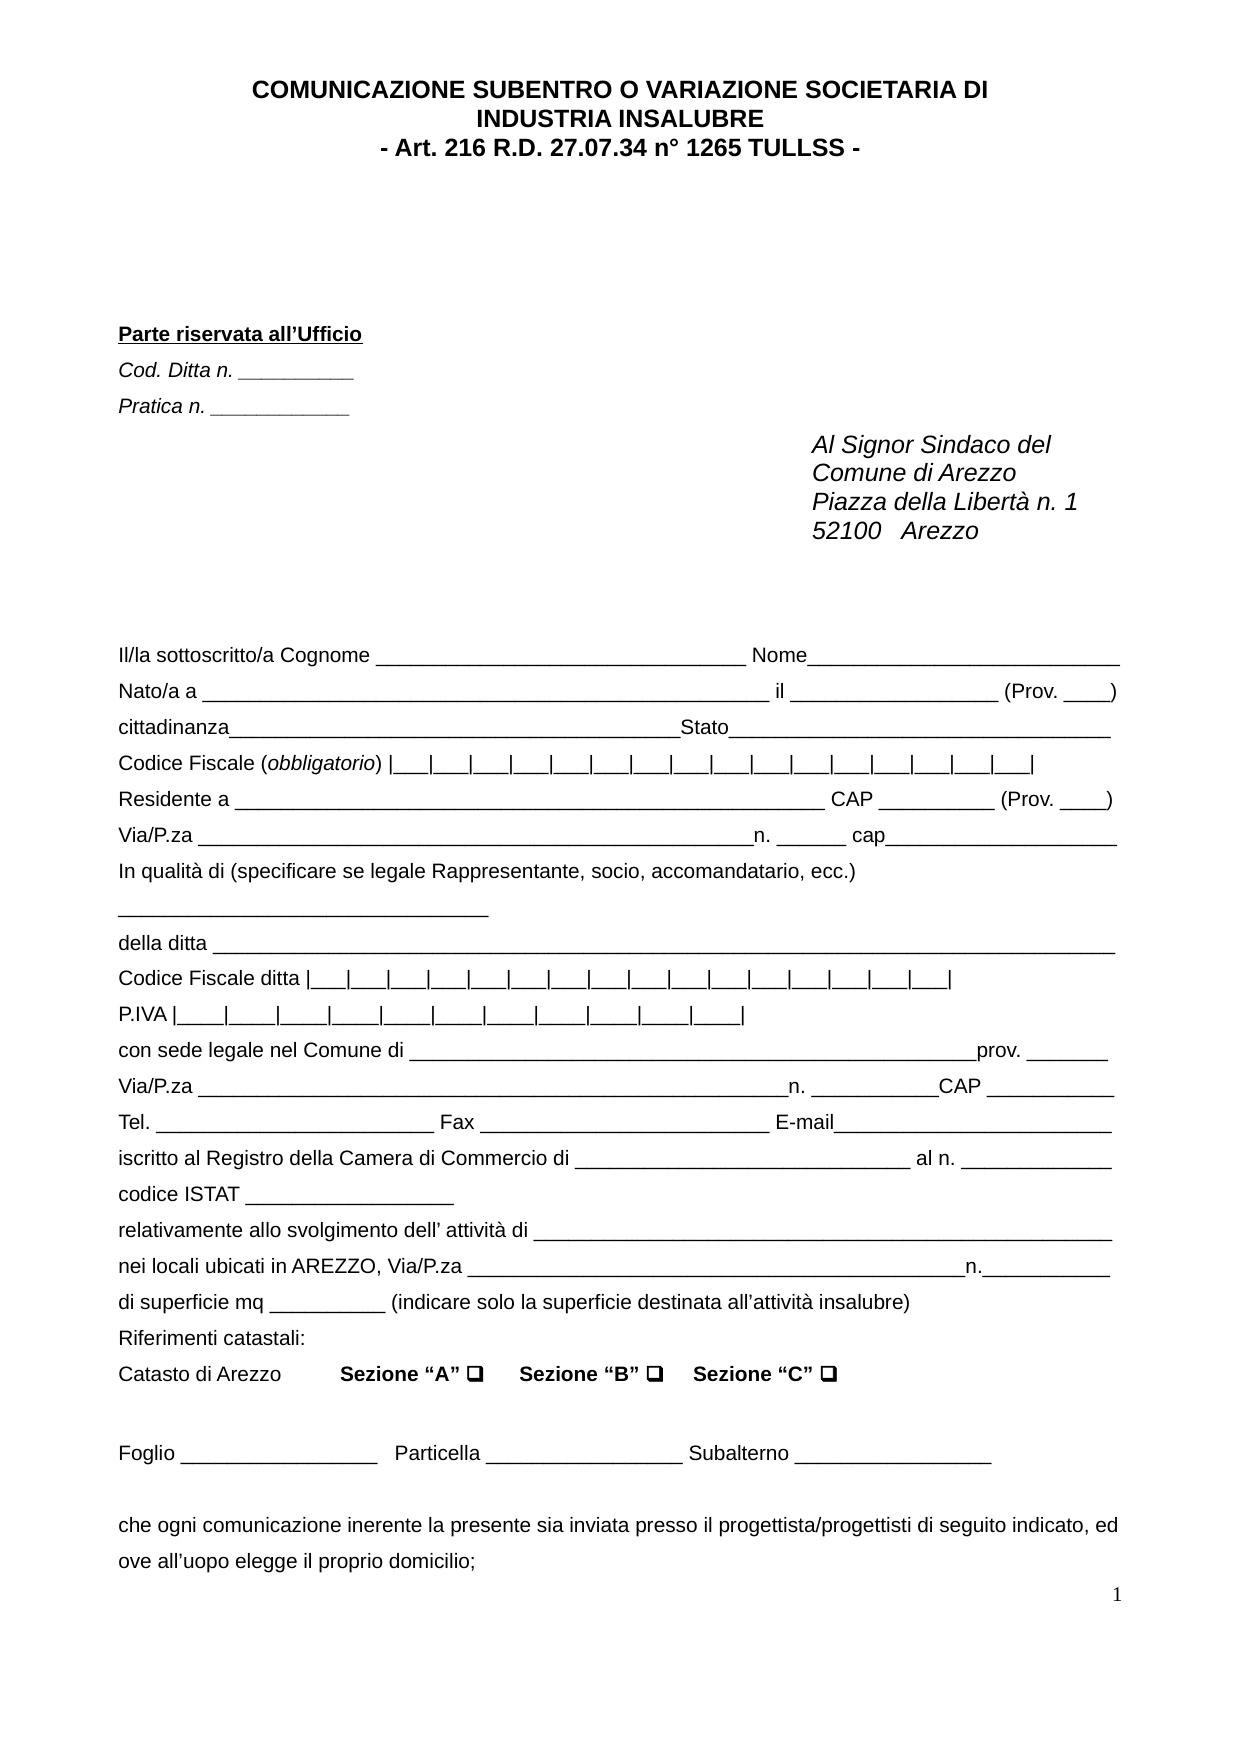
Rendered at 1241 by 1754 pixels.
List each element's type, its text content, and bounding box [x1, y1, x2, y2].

text di superficie mq __________ (indicare solo la superficie destinata all’attività insalubre) [118, 1290, 1122, 1314]
text Riferimenti catastali: [118, 1326, 1122, 1349]
text Foglio _________________ Particella _________________ Subalterno _________________ [118, 1441, 1122, 1465]
text Catasto di Arezzo Sezione “A”  Sezione “B”  Sezione “C”  [118, 1362, 1122, 1386]
text Piazza della Libertà n. 1 [812, 487, 1122, 516]
text Codice Fiscale (obbligatorio) |___|___|___|___|___|___|___|___|___|___|___|___|___|___|___|___| [118, 751, 1122, 774]
text Cod. Ditta n. __________ [118, 358, 1122, 382]
text Residente a ___________________________________________________ CAP __________ (Prov. ____) [118, 787, 1122, 811]
text Via/P.za ________________________________________________n. ______ cap____________________ [118, 822, 1122, 846]
text In qualità di (specificare se legale Rappresentante, socio, accomandatario, ecc.) ________________________________ [118, 858, 1122, 918]
text Comune di Arezzo [812, 458, 1122, 487]
text Codice Fiscale ditta |___|___|___|___|___|___|___|___|___|___|___|___|___|___|___|___| [118, 966, 1122, 990]
text COMUNICAZIONE SUBENTRO O VARIAZIONE SOCIETARIA DI [118, 75, 1122, 104]
text 52100 Arezzo [812, 516, 1122, 544]
text Parte riservata all’Ufficio [118, 322, 1122, 346]
text cittadinanza_______________________________________Stato_________________________________ [118, 715, 1122, 739]
text iscritto al Registro della Camera di Commercio di _____________________________ al n. _____________ [118, 1146, 1122, 1170]
text con sede legale nel Comune di _________________________________________________prov. _______ [118, 1038, 1122, 1062]
text Al Signor Sindaco del [812, 429, 1122, 458]
text - Art. 216 R.D. 27.07.34 n° 1265 TULLSS - [118, 132, 1122, 161]
text della ditta ______________________________________________________________________________ [118, 930, 1122, 954]
text Nato/a a _________________________________________________ il __________________ (Prov. ____) [118, 679, 1122, 703]
text INDUSTRIA INSALUBRE [118, 104, 1122, 132]
text Il/la sottoscritto/a Cognome ________________________________ Nome___________________________ [118, 643, 1122, 667]
text Pratica n. ____________ [118, 394, 1122, 418]
text P.IVA |____|____|____|____|____|____|____|____|____|____|____| [118, 1002, 1122, 1026]
text codice ISTAT __________________ [118, 1182, 1122, 1206]
text che ogni comunicazione inerente la presente sia inviata presso il progettista/progettisti di seguito indicato, ed ove all’uopo elegge il proprio domicilio; [118, 1513, 1122, 1572]
text Via/P.za ___________________________________________________n. ___________CAP ___________ [118, 1074, 1122, 1098]
text Tel. ________________________ Fax _________________________ E-mail________________________ [118, 1110, 1122, 1134]
text relativamente allo svolgimento dell’ attività di __________________________________________________ [118, 1218, 1122, 1242]
text nei locali ubicati in AREZZO, Via/P.za ___________________________________________n.___________ [118, 1254, 1122, 1278]
